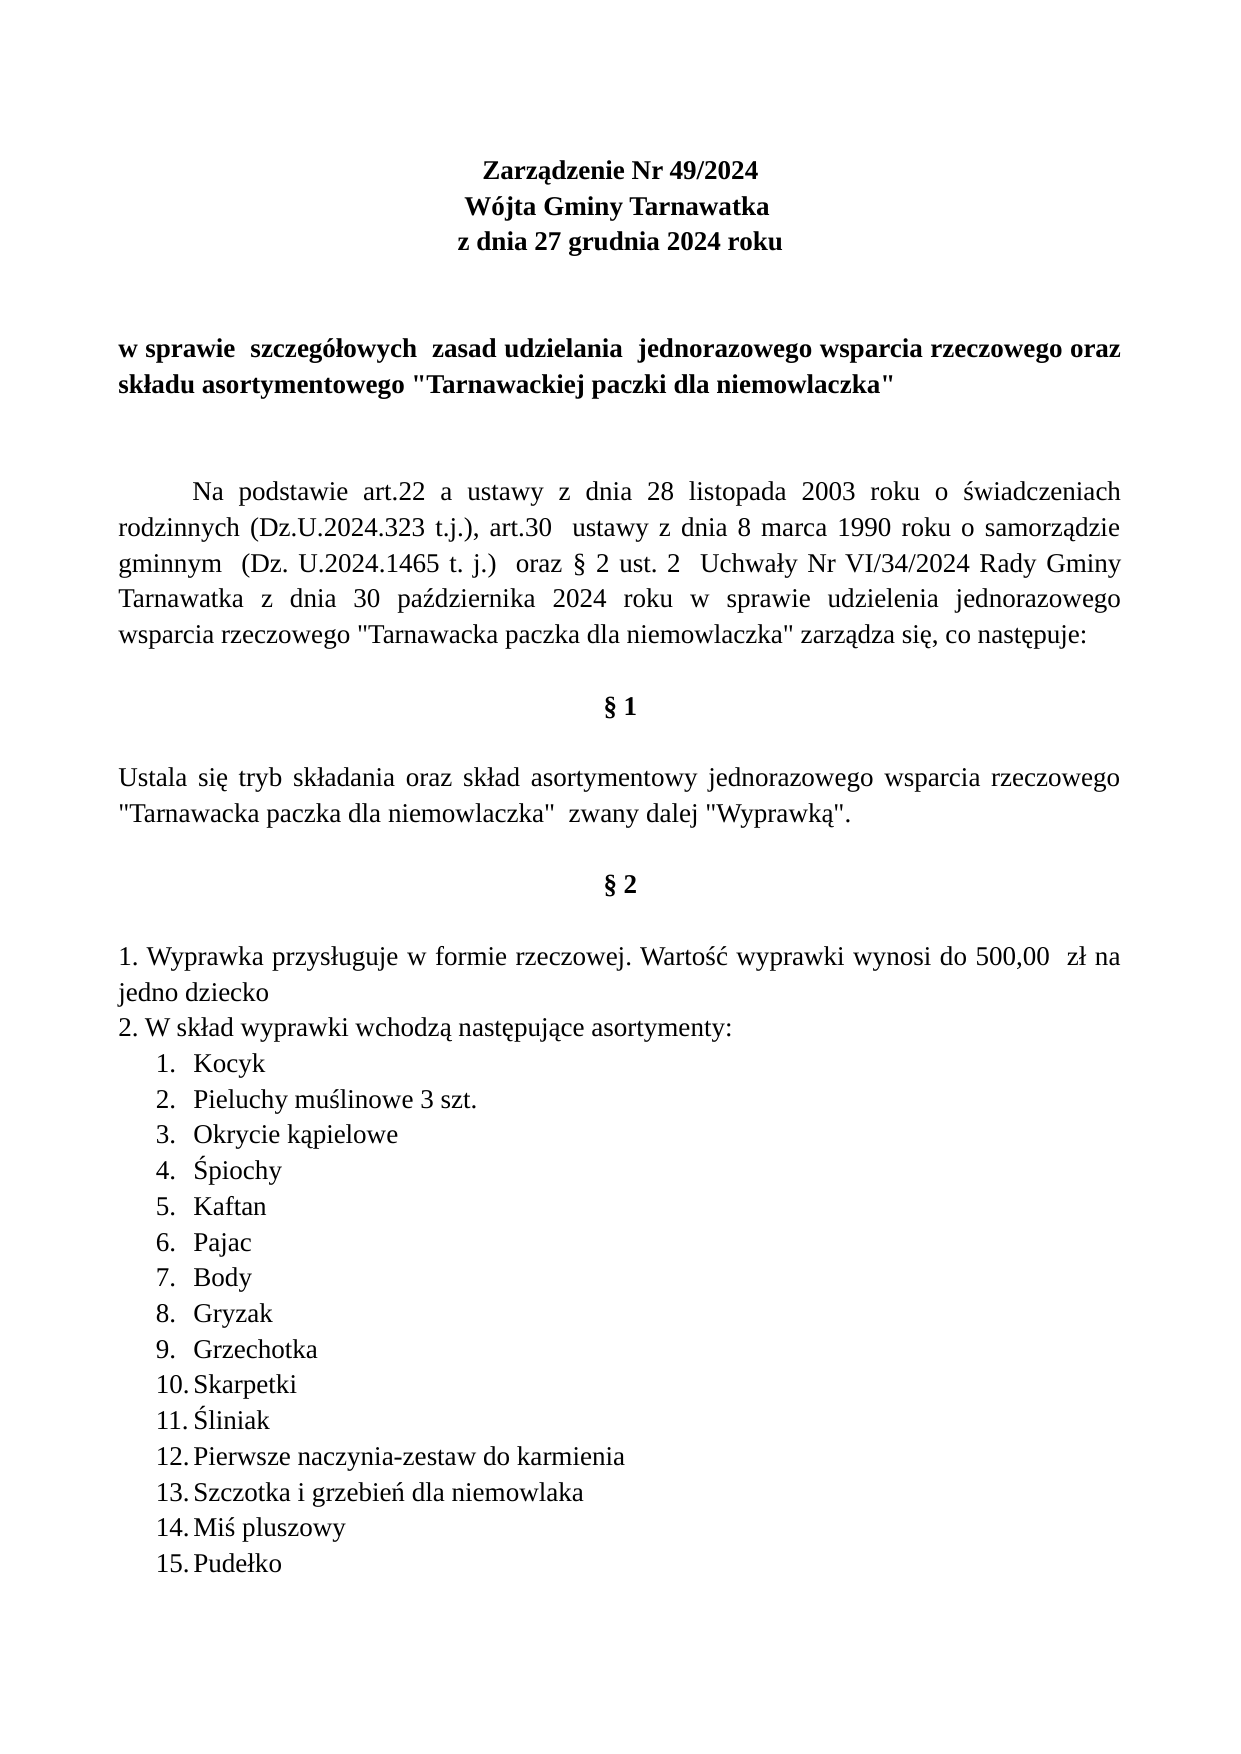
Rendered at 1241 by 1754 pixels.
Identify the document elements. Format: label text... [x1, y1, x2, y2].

list Pieluchy muślinowe 3 szt. [156, 1083, 1122, 1114]
list Kaftan [156, 1190, 1122, 1221]
text Na podstawie art.22 a ustawy z dnia 28 listopada 2003 roku o świadczeniach rodzinnych (Dz.U.2024.323 t.j.), art.30 ustawy z dnia 8 marca 1990 roku o samorządzie gminnym (Dz. U.2024.1465 t. j.) oraz § 2 ust. 2 Uchwały Nr VI/34/2024 Rady Gminy Tarnawatka z dnia 30 października 2024 roku w sprawie udzielenia jednorazowego wsparcia rzeczowego "Tarnawacka paczka dla niemowlaczka" zarządza się, co następuje: [118, 475, 1122, 649]
text z dnia 27 grudnia 2024 roku [118, 225, 1122, 256]
list Szczotka i grzebień dla niemowlaka [156, 1476, 1122, 1507]
list Skarpetki [156, 1369, 1122, 1400]
text 1. Wyprawka przysługuje w formie rzeczowej. Wartość wyprawki wynosi do 500,00 zł na jedno dziecko [118, 940, 1122, 1007]
text w sprawie szczegółowych zasad udzielania jednorazowego wsparcia rzeczowego oraz składu asortymentowego "Tarnawackiej paczki dla niemowlaczka" [118, 332, 1122, 399]
text 2. W skład wyprawki wchodzą następujące asortymenty: [118, 1011, 1122, 1042]
list Okrycie kąpielowe [156, 1118, 1122, 1150]
list Pajac [156, 1226, 1122, 1257]
text § 1 [118, 690, 1122, 721]
list Miś pluszowy [156, 1512, 1122, 1543]
text § 2 [118, 868, 1122, 899]
list Pudełko [156, 1547, 1122, 1578]
list Śliniak [156, 1404, 1122, 1436]
list Body [156, 1261, 1122, 1293]
list Pierwsze naczynia-zestaw do karmienia [156, 1440, 1122, 1471]
text Ustala się tryb składania oraz skład asortymentowy jednorazowego wsparcia rzeczowego "Tarnawacka paczka dla niemowlaczka" zwany dalej "Wyprawką". [118, 761, 1122, 828]
list Śpiochy [156, 1154, 1122, 1185]
text Wójta Gminy Tarnawatka [118, 189, 1122, 221]
list Kocyk [156, 1047, 1122, 1078]
text Zarządzenie Nr 49/2024 [118, 154, 1122, 185]
list Grzechotka [156, 1333, 1122, 1364]
list Gryzak [156, 1297, 1122, 1328]
